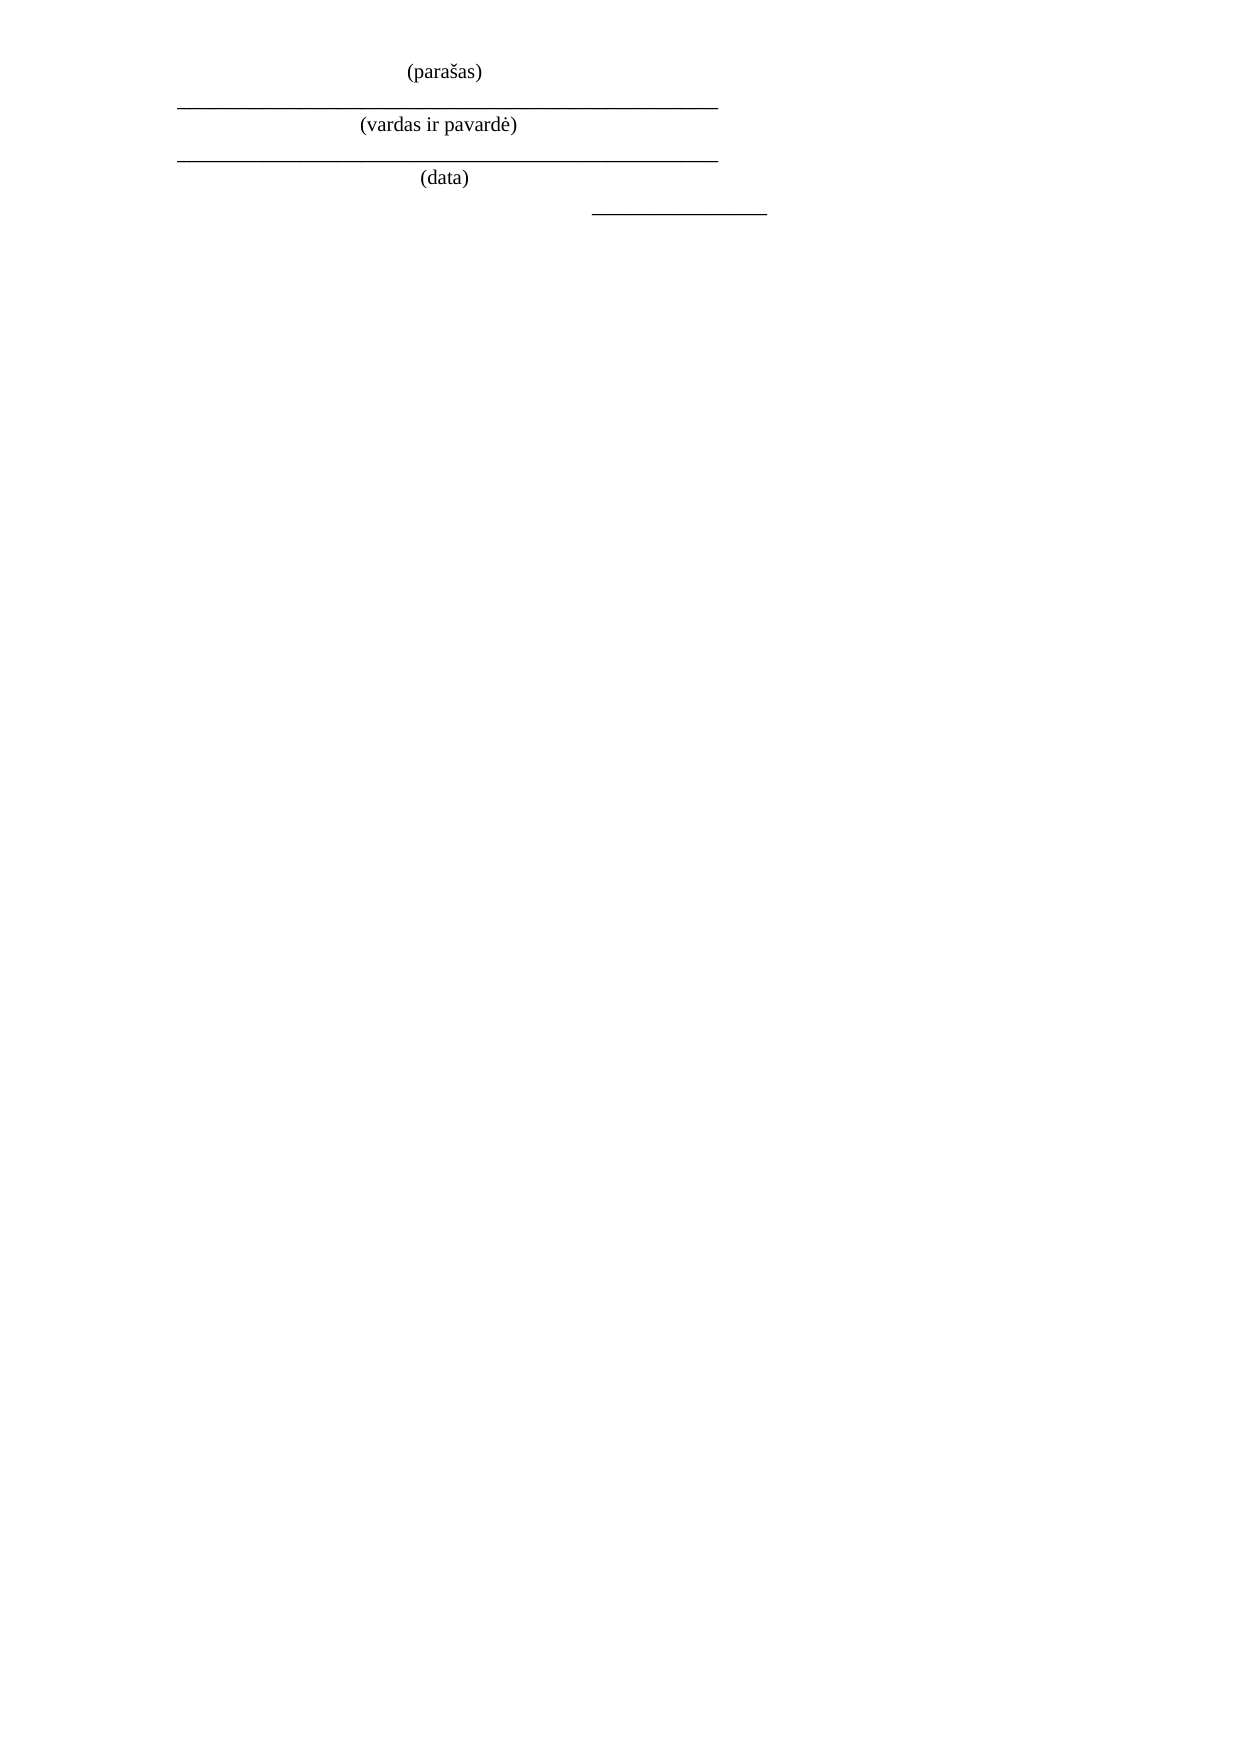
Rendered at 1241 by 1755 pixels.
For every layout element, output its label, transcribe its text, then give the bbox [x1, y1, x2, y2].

text ______________ [177, 189, 1181, 217]
text (vardas ir pavardė) [252, 112, 1181, 136]
text (parašas) [252, 59, 1181, 83]
text (data) [327, 165, 1181, 189]
